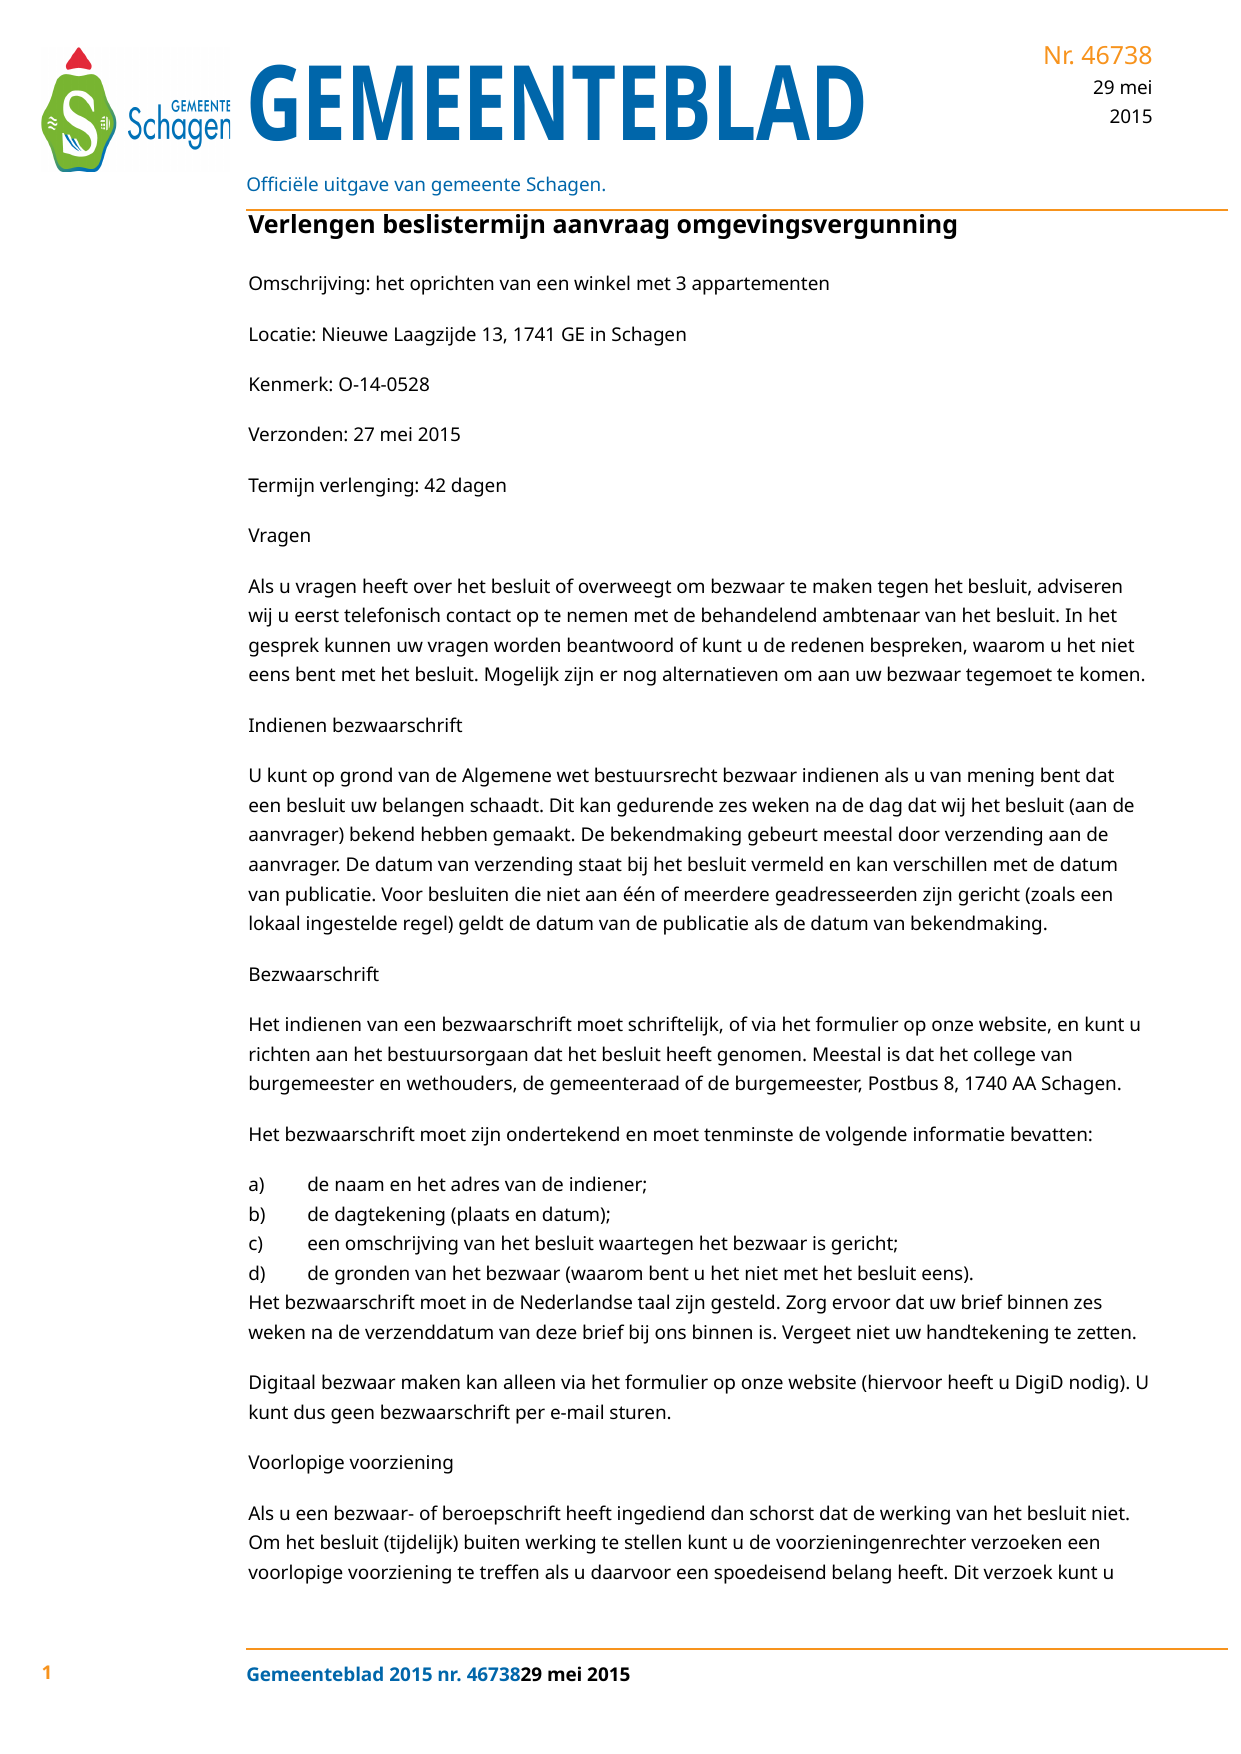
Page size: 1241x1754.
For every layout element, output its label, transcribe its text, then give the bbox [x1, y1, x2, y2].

text Locatie: Nieuwe Laagzijde 13, 1741 GE in Schagen [248, 321, 1152, 346]
text Het bezwaarschrift moet zijn ondertekend en moet tenminste de volgende informatie bevatten: [248, 1121, 1152, 1146]
text Als u een bezwaar- of beroepschrift heeft ingediend dan schorst dat de werking van het besluit niet. Om het besluit (tijdelijk) buiten werking te stellen kunt u de voorzieningenrechter verzoeken een voorlopige voorziening te treffen als u daarvoor een spoedeisend belang heeft. Dit verzoek kunt u [248, 1500, 1152, 1585]
list een omschrijving van het besluit waartegen het bezwaar is gericht; [248, 1230, 1152, 1256]
picture [41, 47, 231, 172]
text Digitaal bezwaar maken kan alleen via het formulier op onze website (hiervoor heeft u DigiD nodig). U kunt dus geen bezwaarschrift per e-mail sturen. [248, 1369, 1152, 1425]
text Omschrijving: het oprichten van een winkel met 3 appartementen [248, 270, 1152, 296]
list de gronden van het bezwaar (waarom bent u het niet met het besluit eens). [248, 1260, 1152, 1286]
text Verlengen beslistermijn aanvraag omgevingsvergunning [248, 211, 1152, 241]
text Verzonden: 27 mei 2015 [248, 422, 1152, 447]
text Het indienen van een bezwaarschrift moet schriftelijk, of via het formulier op onze website, en kunt u richten aan het bestuursorgaan dat het besluit heeft genomen. Meestal is dat het college van burgemeester en wethouders, de gemeenteraad of de burgemeester, Postbus 8, 1740 AA Schagen. [248, 1011, 1152, 1096]
list de dagtekening (plaats en datum); [248, 1201, 1152, 1226]
text Bezwaarschrift [248, 961, 1152, 986]
text Als u vragen heeft over het besluit of overweegt om bezwaar te maken tegen het besluit, adviseren wij u eerst telefonisch contact op te nemen met de behandelend ambtenaar van het besluit. In het gesprek kunnen uw vragen worden beantwoord of kunt u de redenen bespreken, waarom u het niet eens bent met het besluit. Mogelijk zijn er nog alternatieven om aan uw bezwaar tegemoet te komen. [248, 573, 1152, 687]
list de naam en het adres van de indiener; [248, 1171, 1152, 1197]
text Voorlopige voorziening [248, 1449, 1152, 1475]
text U kunt op grond van de Algemene wet bestuursrecht bezwaar indienen als u van mening bent dat een besluit uw belangen schaadt. Dit kan gedurende zes weken na de dag dat wij het besluit (aan de aanvrager) bekend hebben gemaakt. De bekendmaking gebeurt meestal door verzending aan de aanvrager. De datum van verzending staat bij het besluit vermeld en kan verschillen met de datum van publicatie. Voor besluiten die niet aan één of meerdere geadresseerden zijn gericht (zoals een lokaal ingestelde regel) geldt de datum van de publicatie als de datum van bekendmaking. [248, 762, 1152, 936]
text Termijn verlenging: 42 dagen [248, 472, 1152, 498]
text Indienen bezwaarschrift [248, 712, 1152, 738]
text Het bezwaarschrift moet in de Nederlandse taal zijn gesteld. Zorg ervoor dat uw brief binnen zes weken na de verzenddatum van deze brief bij ons binnen is. Vergeet niet uw handtekening te zetten. [248, 1289, 1152, 1345]
text Vragen [248, 522, 1152, 548]
text Kenmerk: O-14-0528 [248, 371, 1152, 397]
